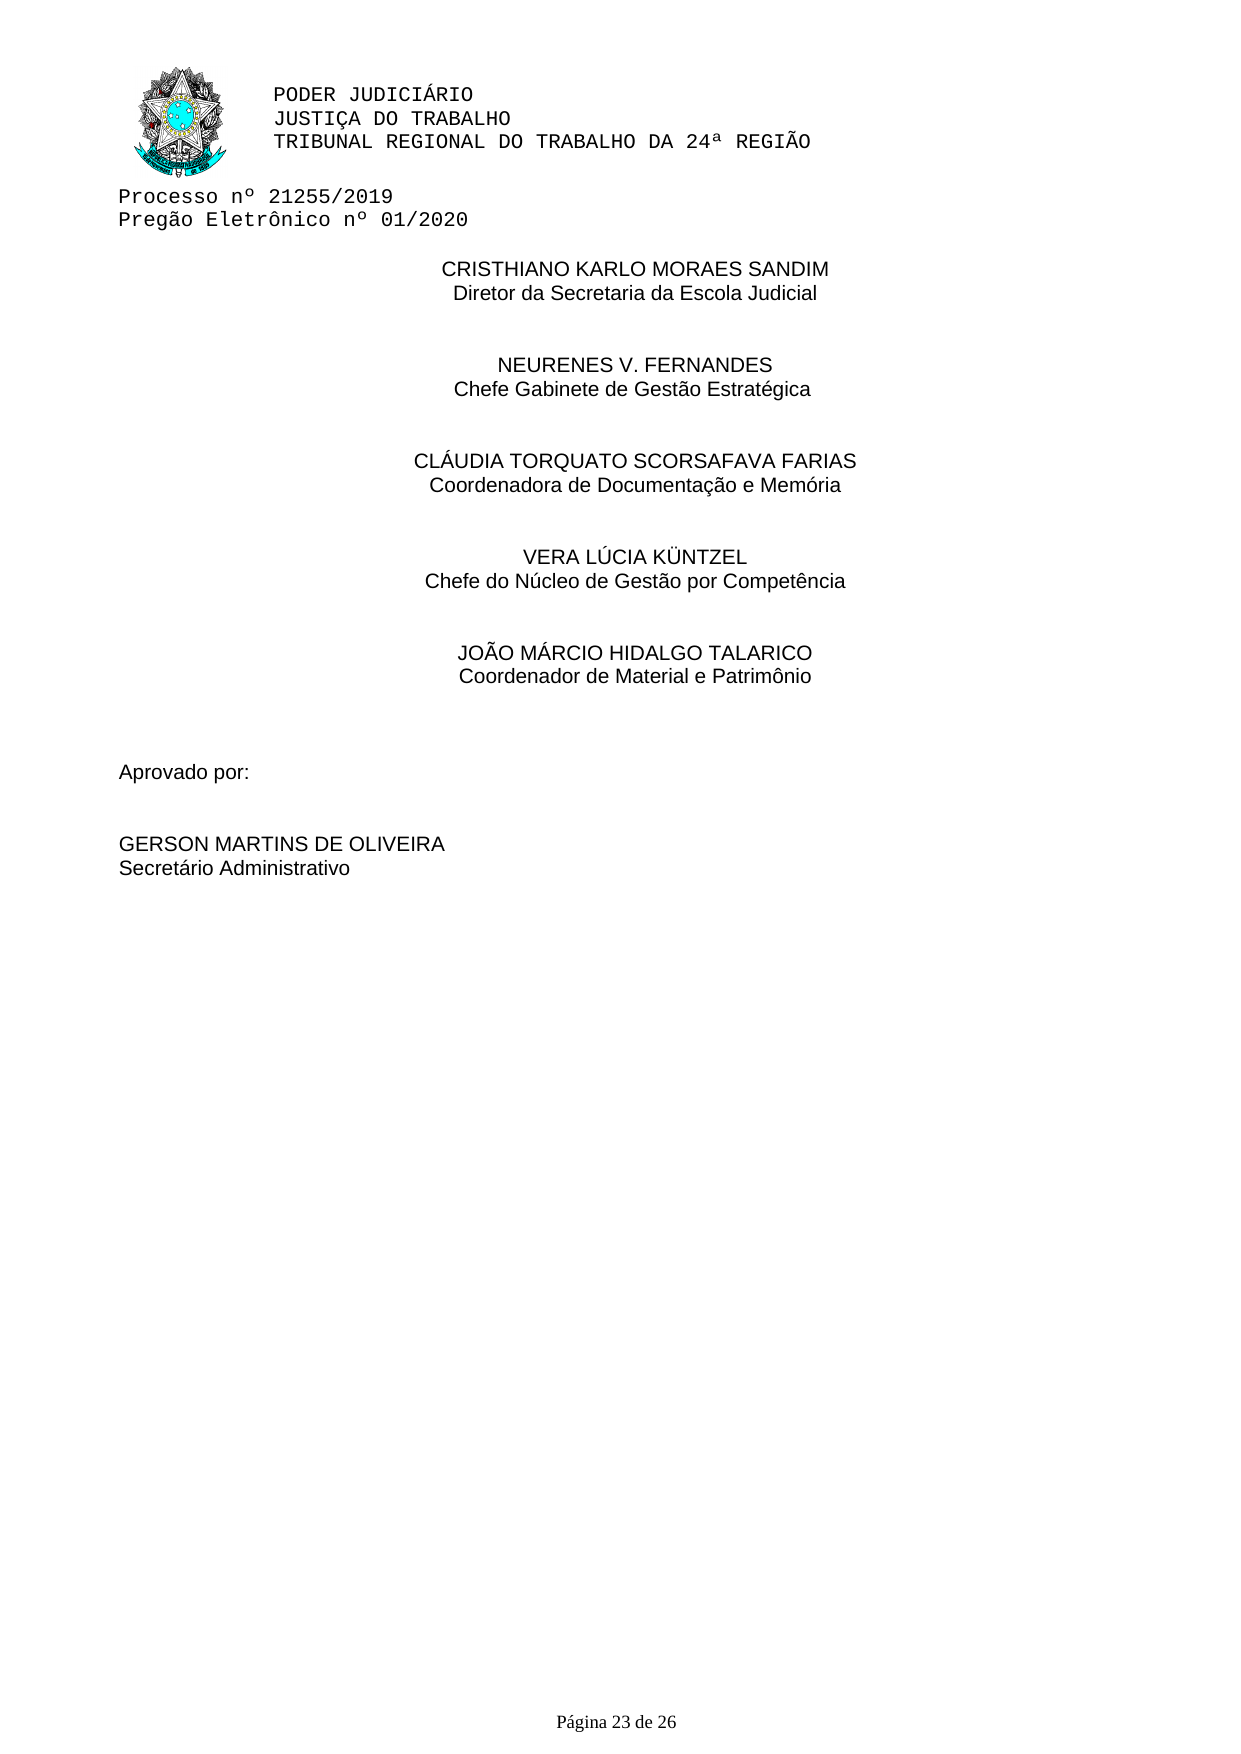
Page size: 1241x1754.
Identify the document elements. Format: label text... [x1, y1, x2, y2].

text Aprovado por: [119, 760, 1152, 784]
text GERSON MARTINS DE OLIVEIRA [119, 832, 1152, 856]
text Chefe do Núcleo de Gestão por Competência [119, 568, 1152, 592]
text NEURENES V. FERNANDES [119, 353, 1152, 377]
text CRISTHIANO KARLO MORAES SANDIM [119, 257, 1152, 281]
text Coordenadora de Documentação e Memória [119, 473, 1152, 497]
text CLÁUDIA TORQUATO SCORSAFAVA FARIAS [119, 449, 1152, 473]
text Diretor da Secretaria da Escola Judicial [119, 281, 1152, 305]
text VERA LÚCIA KÜNTZEL [119, 544, 1152, 568]
text Coordenador de Material e Patrimônio [119, 664, 1152, 688]
text Secretário Administrativo [119, 856, 1152, 880]
text Chefe Gabinete de Gestão Estratégica [119, 377, 1152, 401]
picture [133, 66, 228, 178]
text JOÃO MÁRCIO HIDALGO TALARICO [119, 640, 1152, 664]
